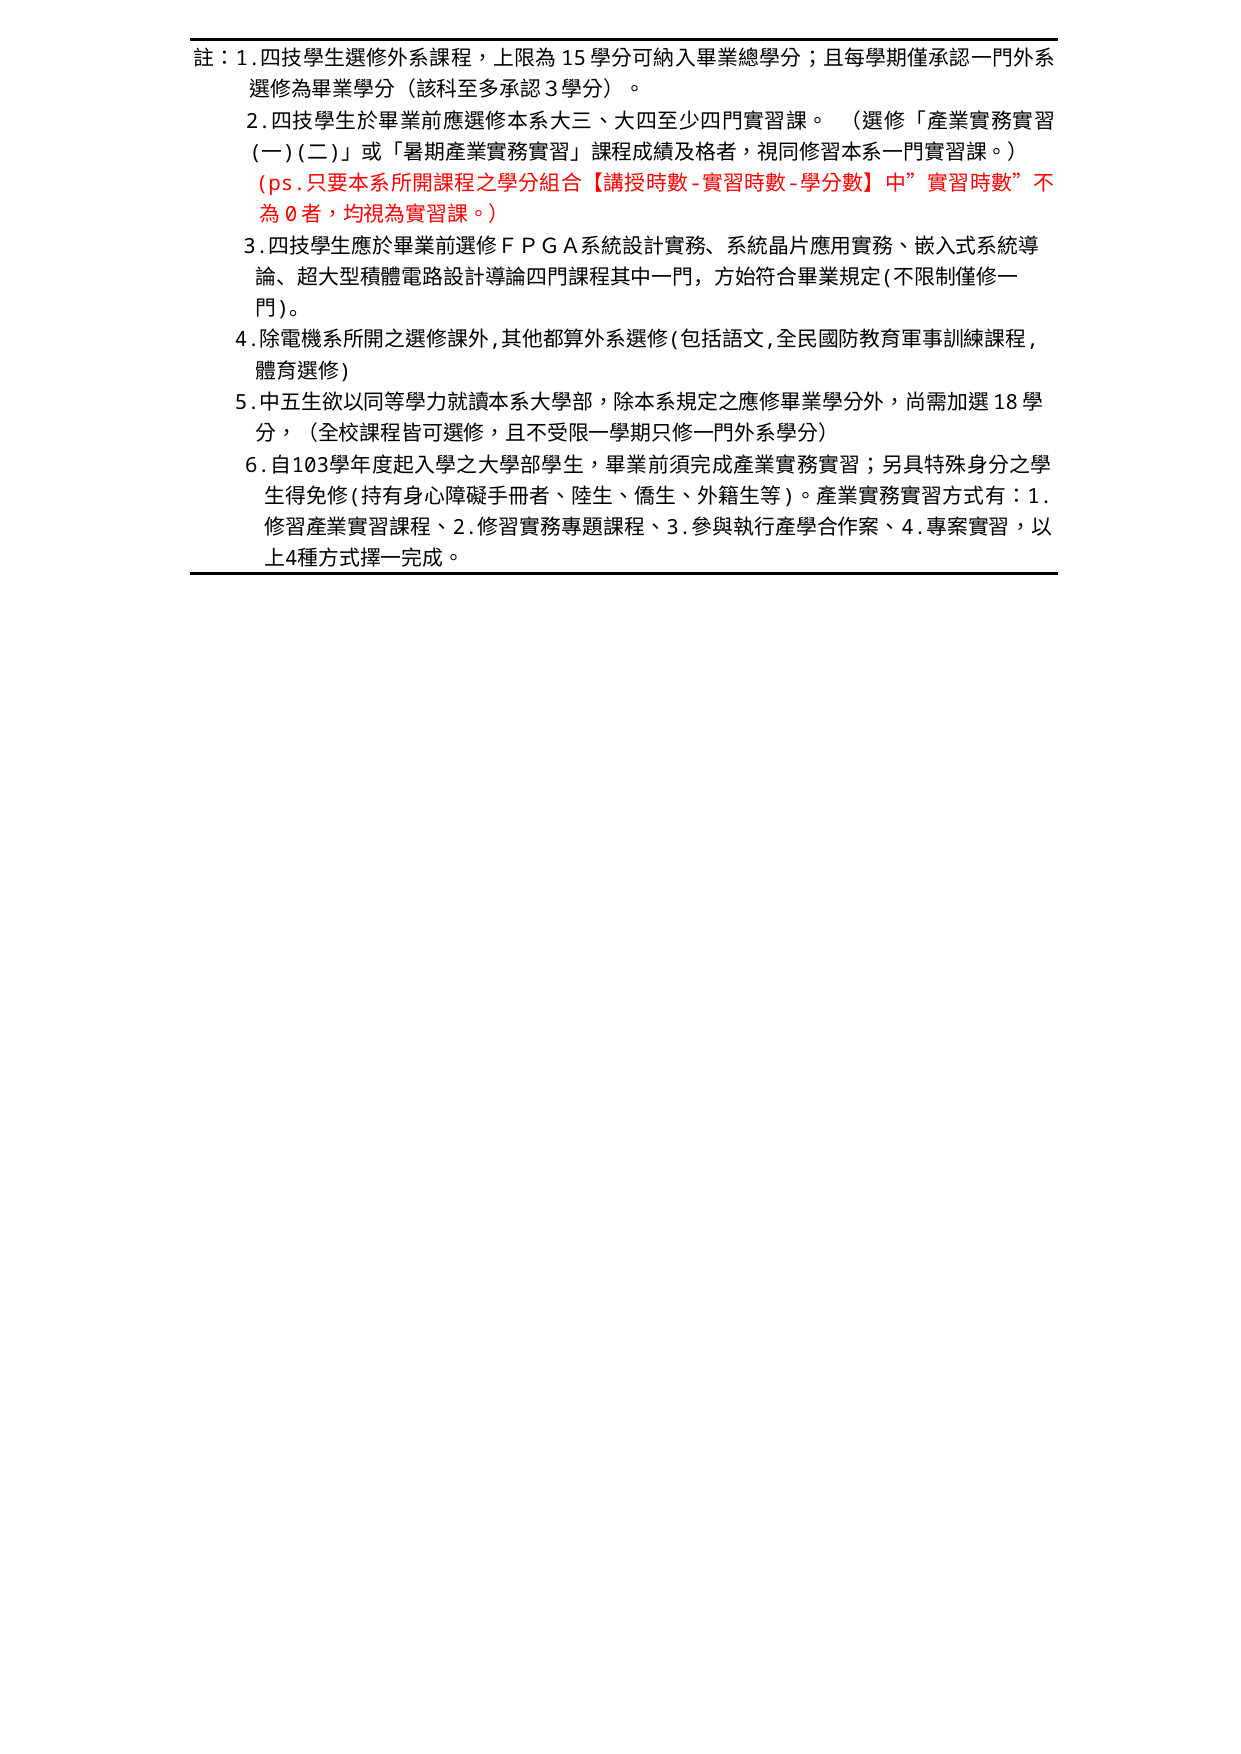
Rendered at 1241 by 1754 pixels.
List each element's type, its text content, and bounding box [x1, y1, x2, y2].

table_cell 註：1.四技學生選修外系課程，上限為15學分可納入畢業總學分；且每學期僅承認一門外系選修為畢業學分（該科至多承認３學分）。 2.四技學生於畢業前應選修本系大三、大四至少四門實習課。 （選修「產業實務實習(一)(二)」或「暑期產業實務實習」課程成績及格者，視同修習本系一門實習課。） (ps.只要本系所開課程之學分組合【講授時數-實習時數-學分數】中”實習時數”不為0者，均視為實習課。） 3.四技學生應於畢業前選修ＦＰＧＡ系統設計實務、系統晶片應用實務、嵌入式系統導論、超大型積體電路設計導論四門課程其中一門，方始符合畢業規定(不限制僅修一門)。 4.除電機系所開之選修課外,其他都算外系選修(包括語文,全民國防教育軍事訓練課程,體育選修) 5.中五生欲以同等學力就讀本系大學部，除本系規定之應修畢業學分外，尚需加選18學分，（全校課程皆可選修，且不受限一學期只修一門外系學分） 6.自103學年度起入學之大學部學生，畢業前須完成產業實務實習；另具特殊身分之學生得免修(持有身心障礙手冊者、陸生、僑生、外籍生等)。產業實務實習方式有：1.修習產業實習課程、2.修習實務專題課程、3.參與執行產學合作案、4.專案實習，以上4種方式擇一完成。 [190, 41, 1058, 572]
